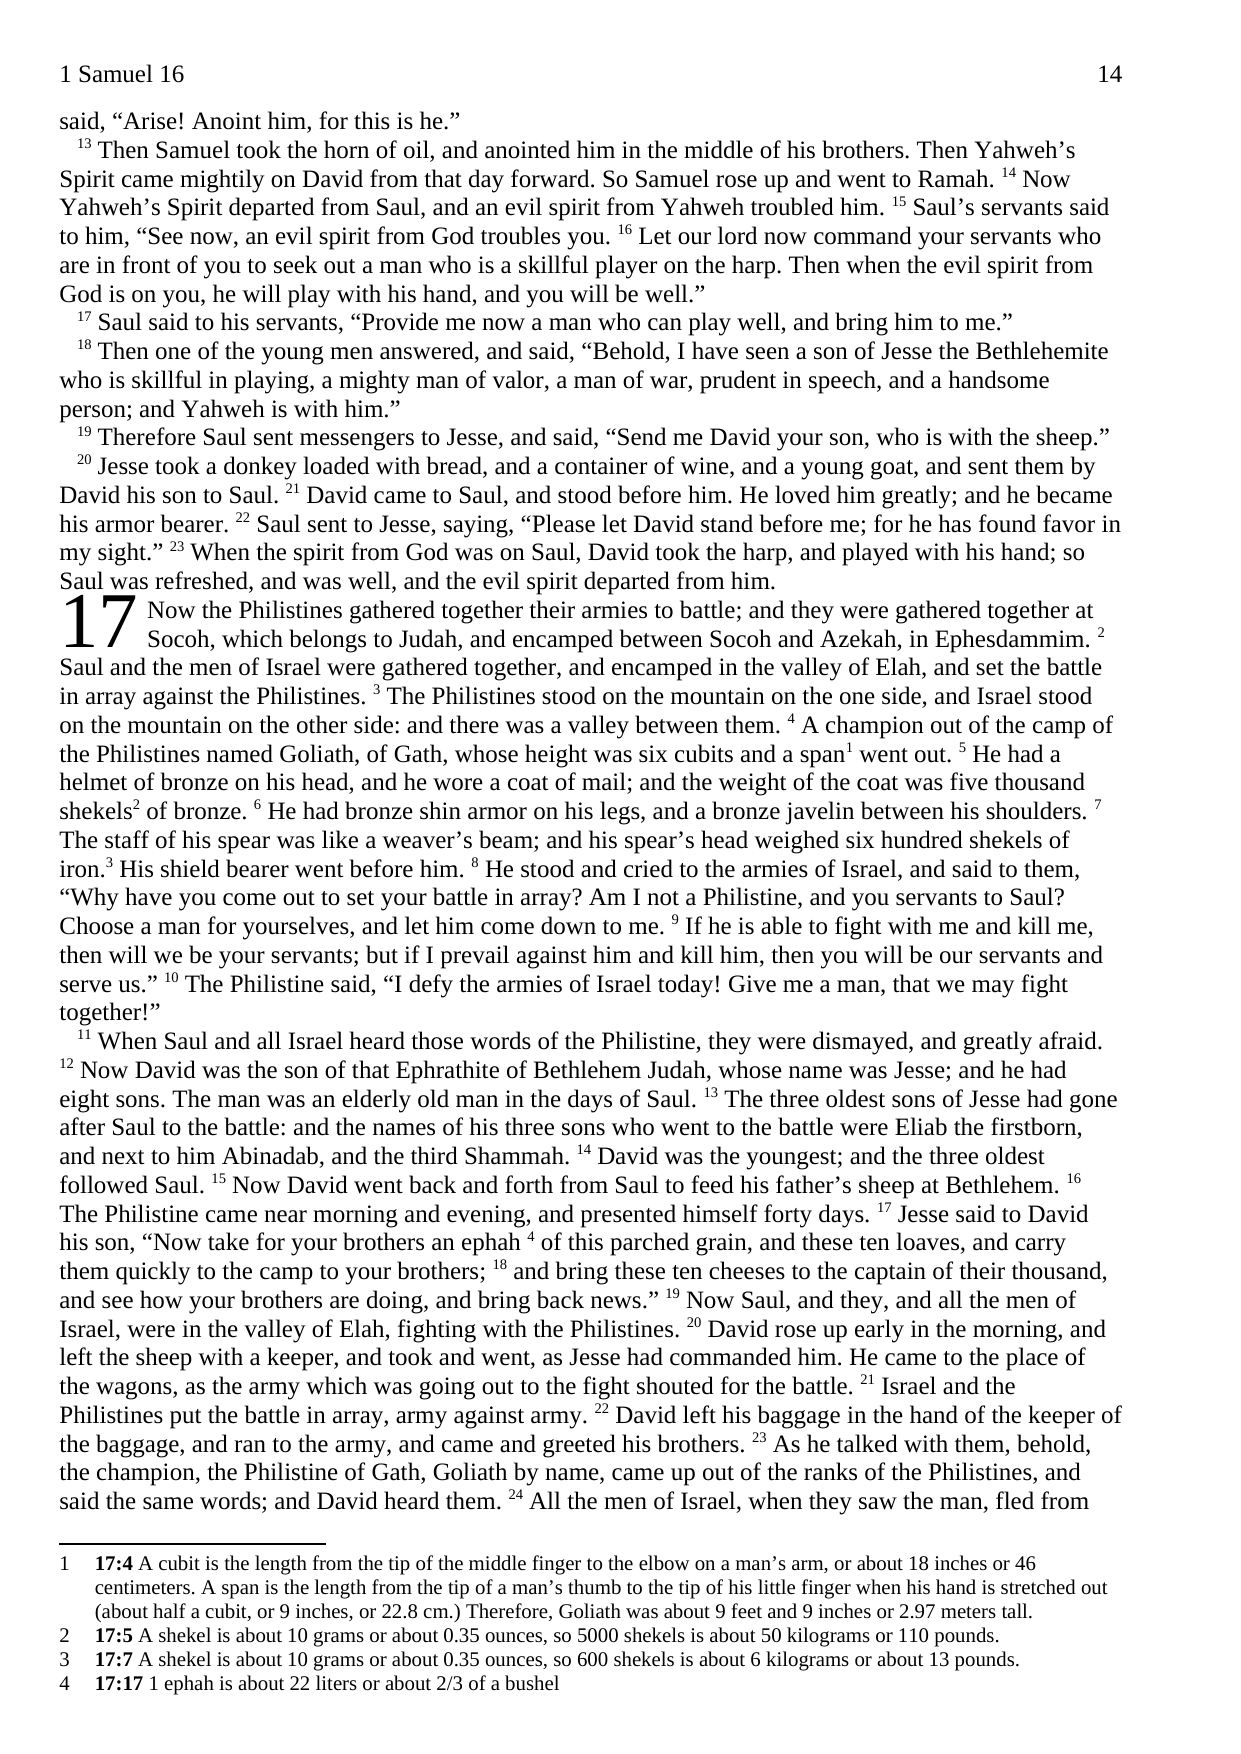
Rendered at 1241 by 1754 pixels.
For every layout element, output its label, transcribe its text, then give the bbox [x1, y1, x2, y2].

text 17Now the Philistines gathered together their armies to battle; and they were gathered together at Socoh, which belongs to Judah, and encamped between Socoh and Azekah, in Ephesdammim. 2 Saul and the men of Israel were gathered together, and encamped in the valley of Elah, and set the battle in array against the Philistines. 3 The Philistines stood on the mountain on the one side, and Israel stood on the mountain on the other side: and there was a valley between them. 4 A champion out of the camp of the Philistines named Goliath, of Gath, whose height was six cubits and a span went out. 5 He had a helmet of bronze on his head, and he wore a coat of mail; and the weight of the coat was five thousand shekels of bronze. 6 He had bronze shin armor on his legs, and a bronze javelin between his shoulders. 7 The staff of his spear was like a weaver’s beam; and his spear’s head weighed six hundred shekels of iron. His shield bearer went before him. 8 He stood and cried to the armies of Israel, and said to them, “Why have you come out to set your battle in array? Am I not a Philistine, and you servants to Saul? Choose a man for yourselves, and let him come down to me. 9 If he is able to fight with me and kill me, then will we be your servants; but if I prevail against him and kill him, then you will be our servants and serve us.” 10 The Philistine said, “I defy the armies of Israel today! Give me a man, that we may fight together!” [59, 595, 1122, 1026]
text 17:7 A shekel is about 10 grams or about 0.35 ounces, so 600 shekels is about 6 kilograms or about 13 pounds. [59, 1647, 1122, 1671]
text 19 Therefore Saul sent messengers to Jesse, and said, “Send me David your son, who is with the sheep.” [59, 422, 1122, 451]
text 13 Then Samuel took the horn of oil, and anointed him in the middle of his brothers. Then Yahweh’s Spirit came mightily on David from that day forward. So Samuel rose up and went to Ramah. 14 Now Yahweh’s Spirit departed from Saul, and an evil spirit from Yahweh troubled him. 15 Saul’s servants said to him, “See now, an evil spirit from God troubles you. 16 Let our lord now command your servants who are in front of you to seek out a man who is a skillful player on the harp. Then when the evil spirit from God is on you, he will play with his hand, and you will be well.” [59, 135, 1122, 307]
text 18 Then one of the young men answered, and said, “Behold, I have seen a son of Jesse the Bethlehemite who is skillful in playing, a mighty man of valor, a man of war, prudent in speech, and a handsome person; and Yahweh is with him.” [59, 336, 1122, 422]
text 17:4 A cubit is the length from the tip of the middle finger to the elbow on a man’s arm, or about 18 inches or 46 centimeters. A span is the length from the tip of a man’s thumb to the tip of his little finger when his hand is stretched out (about half a cubit, or 9 inches, or 22.8 cm.) Therefore, Goliath was about 9 feet and 9 inches or 2.97 meters tall. [59, 1551, 1122, 1623]
text 11 When Saul and all Israel heard those words of the Philistine, they were dismayed, and greatly afraid. 12 Now David was the son of that Ephrathite of Bethlehem Judah, whose name was Jesse; and he had eight sons. The man was an elderly old man in the days of Saul. 13 The three oldest sons of Jesse had gone after Saul to the battle: and the names of his three sons who went to the battle were Eliab the firstborn, and next to him Abinadab, and the third Shammah. 14 David was the youngest; and the three oldest followed Saul. 15 Now David went back and forth from Saul to feed his father’s sheep at Bethlehem. 16 The Philistine came near morning and evening, and presented himself forty days. 17 Jesse said to David his son, “Now take for your brothers an ephah of this parched grain, and these ten loaves, and carry them quickly to the camp to your brothers; 18 and bring these ten cheeses to the captain of their thousand, and see how your brothers are doing, and bring back news.” 19 Now Saul, and they, and all the men of Israel, were in the valley of Elah, fighting with the Philistines. 20 David rose up early in the morning, and left the sheep with a keeper, and took and went, as Jesse had commanded him. He came to the place of the wagons, as the army which was going out to the fight shouted for the battle. 21 Israel and the Philistines put the battle in array, army against army. 22 David left his baggage in the hand of the keeper of the baggage, and ran to the army, and came and greeted his brothers. 23 As he talked with them, behold, the champion, the Philistine of Gath, Goliath by name, came up out of the ranks of the Philistines, and said the same words; and David heard them. 24 All the men of Israel, when they saw the man, fled from [59, 1026, 1122, 1515]
text said, “Arise! Anoint him, for this is he.” [59, 106, 1122, 135]
text 17 Saul said to his servants, “Provide me now a man who can play well, and bring him to me.” [59, 307, 1122, 336]
text 17:5 A shekel is about 10 grams or about 0.35 ounces, so 5000 shekels is about 50 kilograms or 110 pounds. [59, 1623, 1122, 1647]
text 17:17 1 ephah is about 22 liters or about 2/3 of a bushel [59, 1671, 1122, 1695]
text 20 Jesse took a donkey loaded with bread, and a container of wine, and a young goat, and sent them by David his son to Saul. 21 David came to Saul, and stood before him. He loved him greatly; and he became his armor bearer. 22 Saul sent to Jesse, saying, “Please let David stand before me; for he has found favor in my sight.” 23 When the spirit from God was on Saul, David took the harp, and played with his hand; so Saul was refreshed, and was well, and the evil spirit departed from him. [59, 451, 1122, 595]
